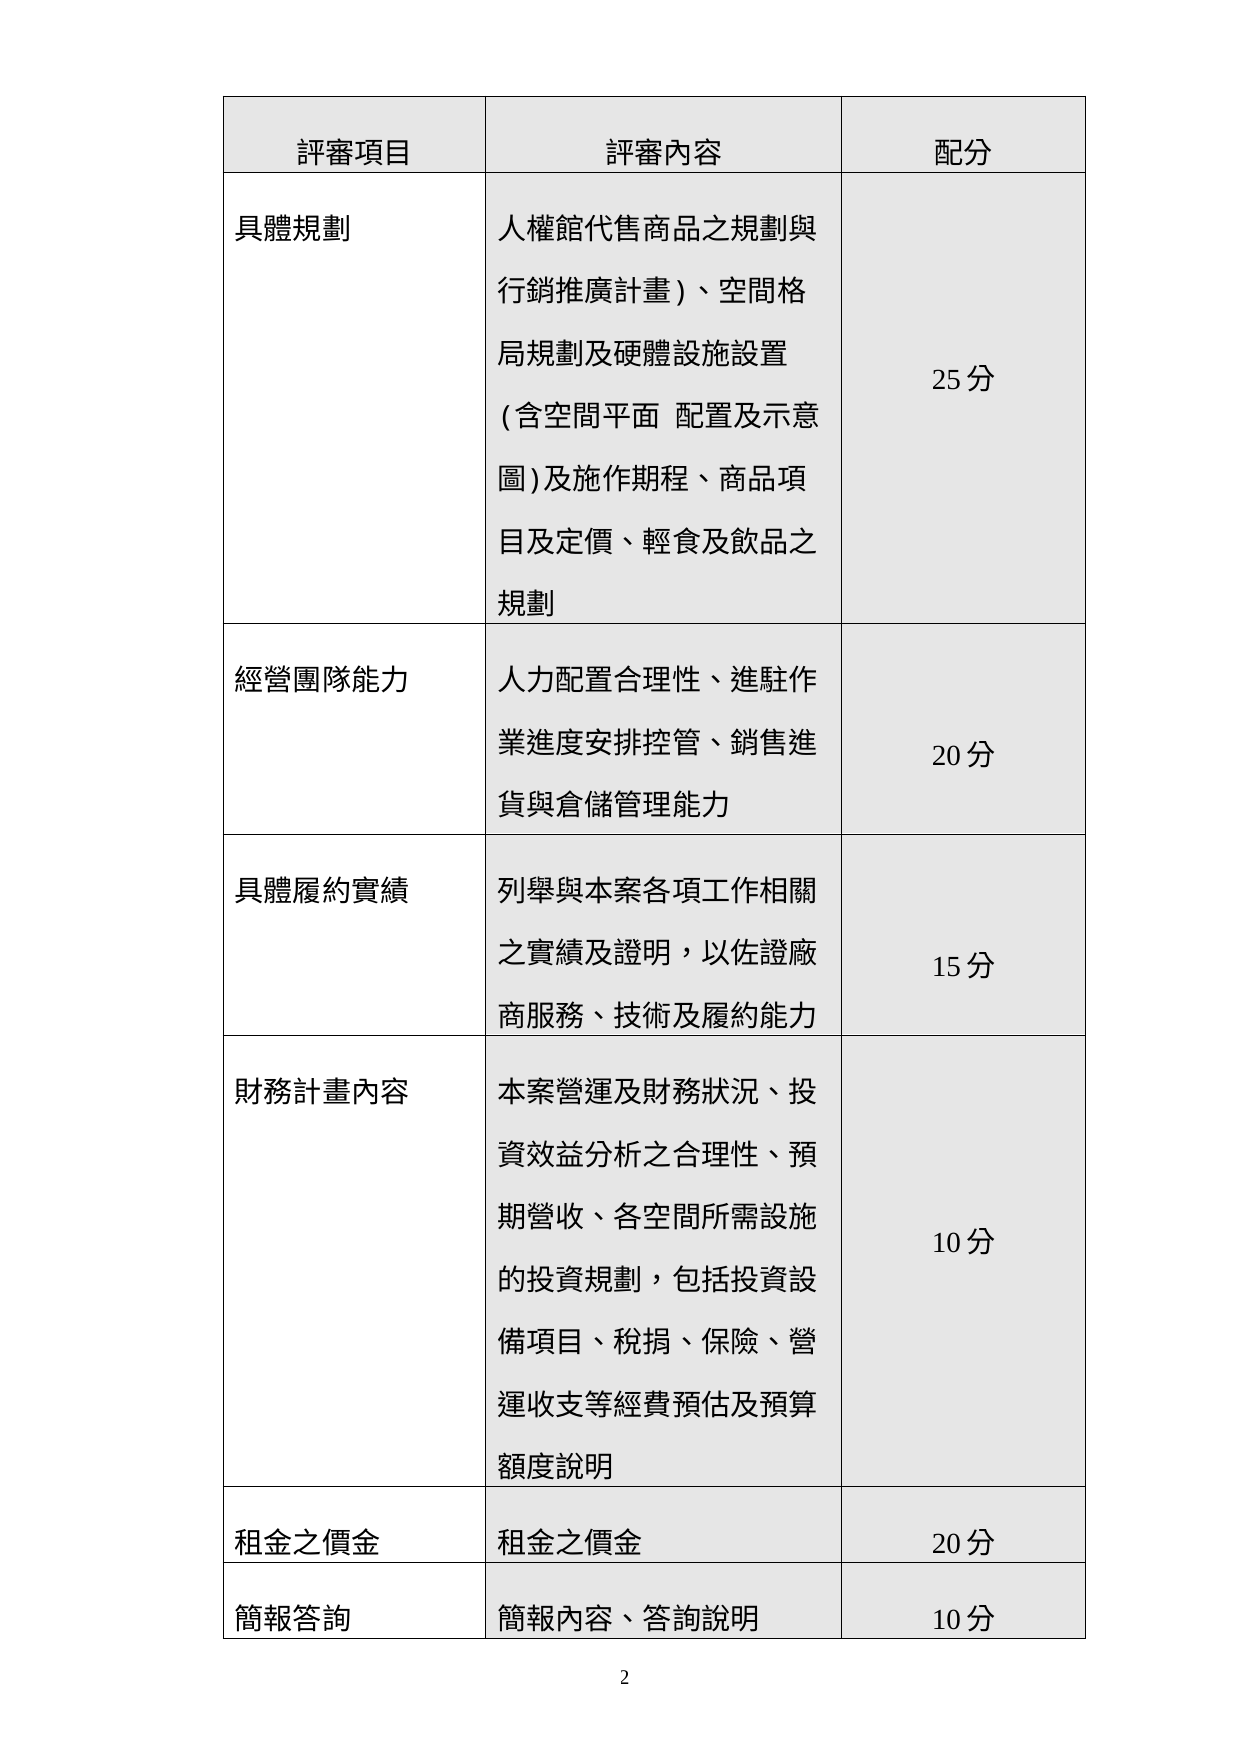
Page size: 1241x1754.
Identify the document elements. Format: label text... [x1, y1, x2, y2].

table_cell 簡報答詢 [224, 1563, 485, 1638]
table_cell 10分 [842, 1036, 1085, 1486]
table_cell 簡報內容、答詢說明 [486, 1563, 841, 1638]
table_cell 10分 [842, 1563, 1085, 1638]
table_cell 具體規劃 [224, 173, 485, 623]
table_cell 20分 [842, 624, 1085, 833]
table_cell 租金之價金 [224, 1487, 485, 1562]
table_cell 列舉與本案各項工作相關之實績及證明，以佐證廠商服務、技術及履約能力 [486, 835, 841, 1034]
table_cell 人力配置合理性、進駐作業進度安排控管、銷售進貨與倉儲管理能力 [486, 624, 841, 833]
table_cell 經營團隊能力 [224, 624, 485, 833]
table_cell 人權館代售商品之規劃與行銷推廣計畫)、空間格局規劃及硬體設施設置 (含空間平面 配置及示意圖)及施作期程、商品項目及定價、輕食及飲品之規劃 [486, 173, 841, 623]
table_header 評審項目 [224, 97, 485, 172]
table_cell 具體履約實績 [224, 835, 485, 1034]
table_cell 本案營運及財務狀況、投資效益分析之合理性、預期營收、各空間所需設施的投資規劃，包括投資設備項目、稅捐、保險、營運收支等經費預估及預算額度說明 [486, 1036, 841, 1486]
table_cell 租金之價金 [486, 1487, 841, 1562]
table_cell 20分 [842, 1487, 1085, 1562]
table_cell 25分 [842, 173, 1085, 623]
table_header 配分 [842, 97, 1085, 172]
table_cell 15分 [842, 835, 1085, 1034]
table_header 評審內容 [486, 97, 841, 172]
table_cell 財務計畫內容 [224, 1036, 485, 1486]
